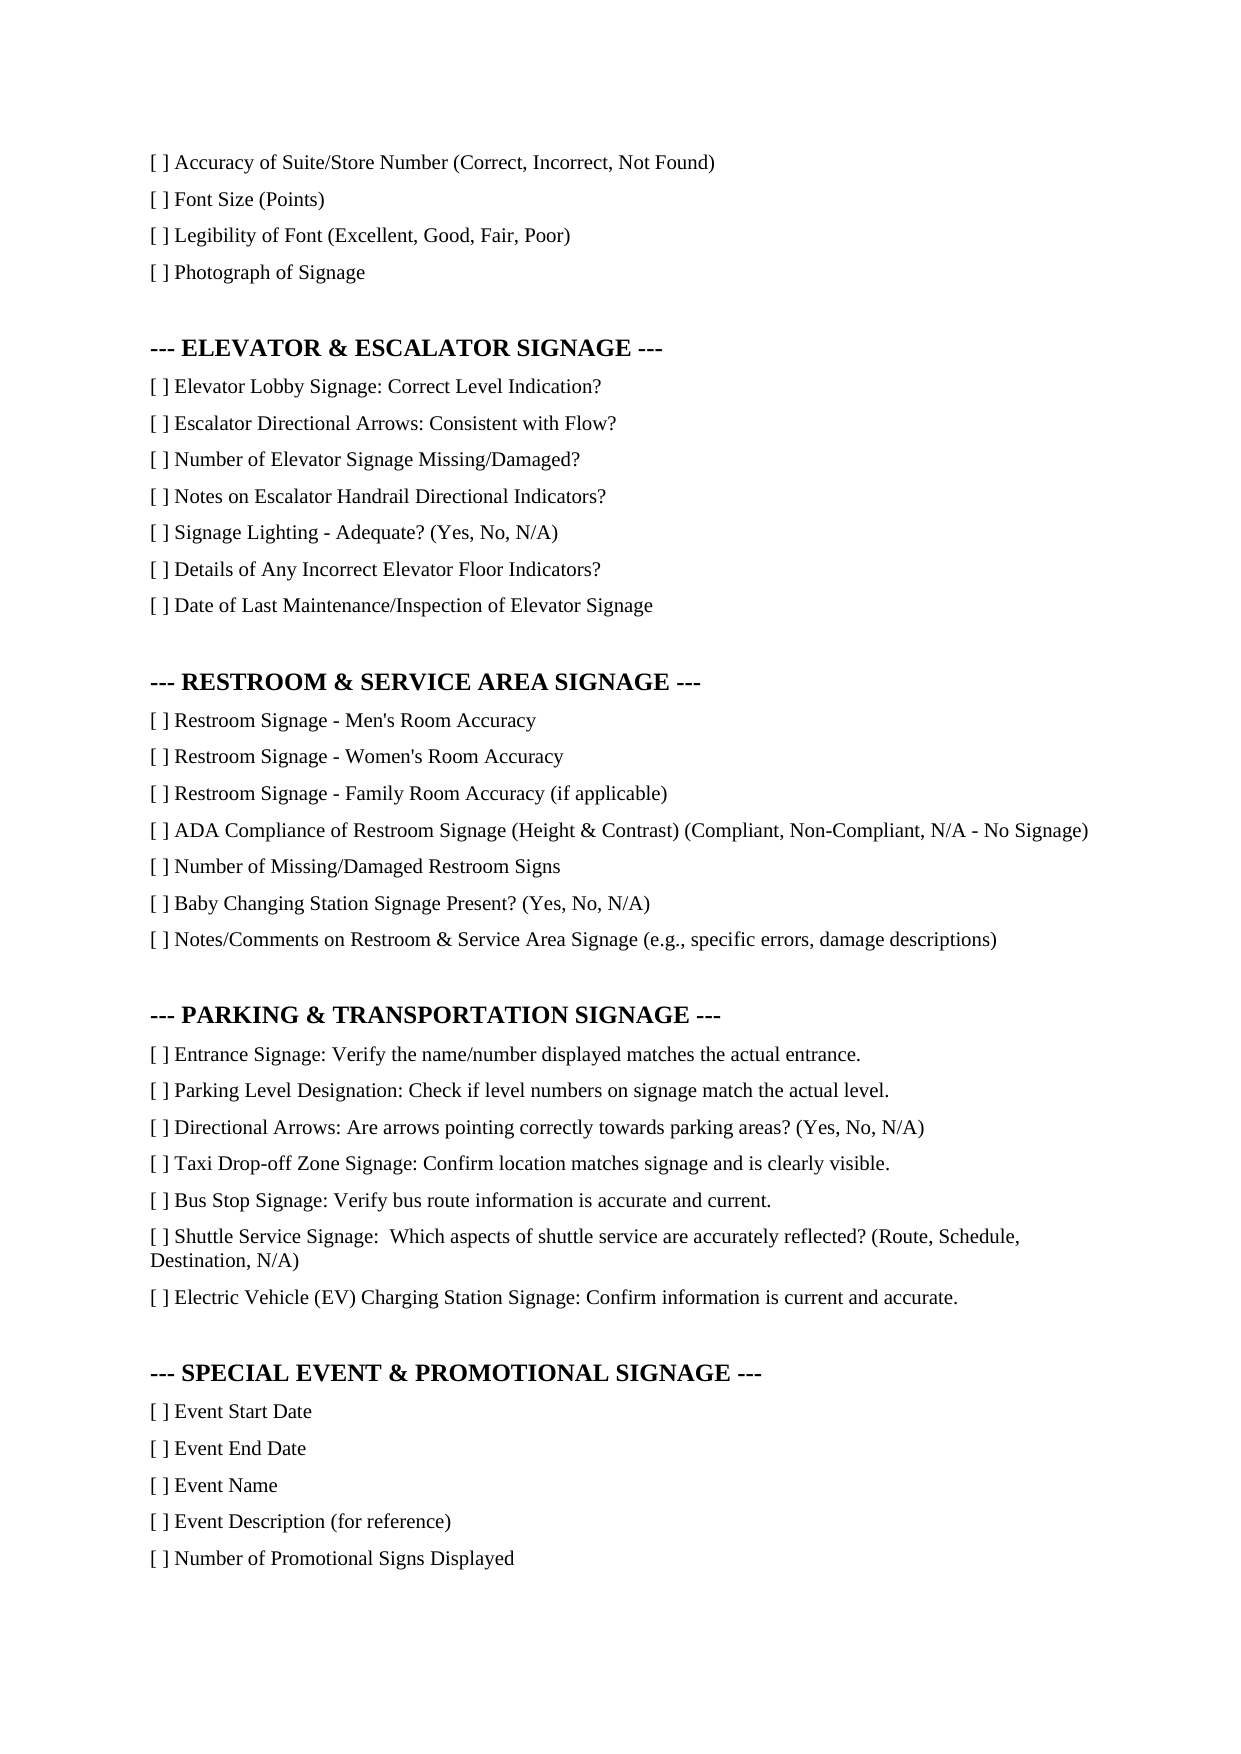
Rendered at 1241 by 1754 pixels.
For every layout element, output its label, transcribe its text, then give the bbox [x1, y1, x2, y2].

text [ ] Elevator Lobby Signage: Correct Level Indication? [150, 374, 1090, 398]
text [ ] Details of Any Incorrect Elevator Floor Indicators? [150, 557, 1090, 581]
text [ ] Number of Elevator Signage Missing/Damaged? [150, 447, 1090, 471]
text --- SPECIAL EVENT & PROMOTIONAL SIGNAGE --- [150, 1358, 1090, 1387]
text [ ] Parking Level Designation: Check if level numbers on signage match the actual level. [150, 1078, 1090, 1102]
text [ ] Signage Lighting - Adequate? (Yes, No, N/A) [150, 520, 1090, 544]
text [ ] Shuttle Service Signage: Which aspects of shuttle service are accurately reflected? (Route, Schedule, Destination, N/A) [150, 1224, 1090, 1272]
text [ ] Photograph of Signage [150, 260, 1090, 284]
text [ ] Electric Vehicle (EV) Charging Station Signage: Confirm information is current and accurate. [150, 1285, 1090, 1309]
text [ ] Number of Promotional Signs Displayed [150, 1546, 1090, 1570]
text [ ] Font Size (Points) [150, 187, 1090, 211]
text [ ] Directional Arrows: Are arrows pointing correctly towards parking areas? (Yes, No, N/A) [150, 1115, 1090, 1139]
text [ ] Restroom Signage - Men's Room Accuracy [150, 708, 1090, 732]
text [ ] Notes on Escalator Handrail Directional Indicators? [150, 484, 1090, 508]
text [ ] ADA Compliance of Restroom Signage (Height & Contrast) (Compliant, Non-Compliant, N/A - No Signage) [150, 817, 1090, 842]
text [ ] Accuracy of Suite/Store Number (Correct, Incorrect, Not Found) [150, 150, 1090, 174]
text [ ] Restroom Signage - Women's Room Accuracy [150, 744, 1090, 768]
text [ ] Event Name [150, 1472, 1090, 1497]
text [ ] Event Description (for reference) [150, 1509, 1090, 1533]
text [ ] Escalator Directional Arrows: Consistent with Flow? [150, 411, 1090, 435]
text [ ] Taxi Drop-off Zone Signage: Confirm location matches signage and is clearly visible. [150, 1151, 1090, 1175]
text [ ] Number of Missing/Damaged Restroom Signs [150, 854, 1090, 878]
text [ ] Bus Stop Signage: Verify bus route information is accurate and current. [150, 1188, 1090, 1212]
text --- ELEVATOR & ESCALATOR SIGNAGE --- [150, 333, 1090, 362]
text [ ] Restroom Signage - Family Room Accuracy (if applicable) [150, 781, 1090, 805]
text [ ] Event End Date [150, 1436, 1090, 1460]
text [ ] Notes/Comments on Restroom & Service Area Signage (e.g., specific errors, damage descriptions) [150, 927, 1090, 951]
text [ ] Legibility of Font (Excellent, Good, Fair, Poor) [150, 223, 1090, 247]
text --- RESTROOM & SERVICE AREA SIGNAGE --- [150, 667, 1090, 695]
text --- PARKING & TRANSPORTATION SIGNAGE --- [150, 1000, 1090, 1029]
text [ ] Baby Changing Station Signage Present? (Yes, No, N/A) [150, 891, 1090, 915]
text [ ] Entrance Signage: Verify the name/number displayed matches the actual entrance. [150, 1042, 1090, 1066]
text [ ] Event Start Date [150, 1399, 1090, 1423]
text [ ] Date of Last Maintenance/Inspection of Elevator Signage [150, 593, 1090, 617]
